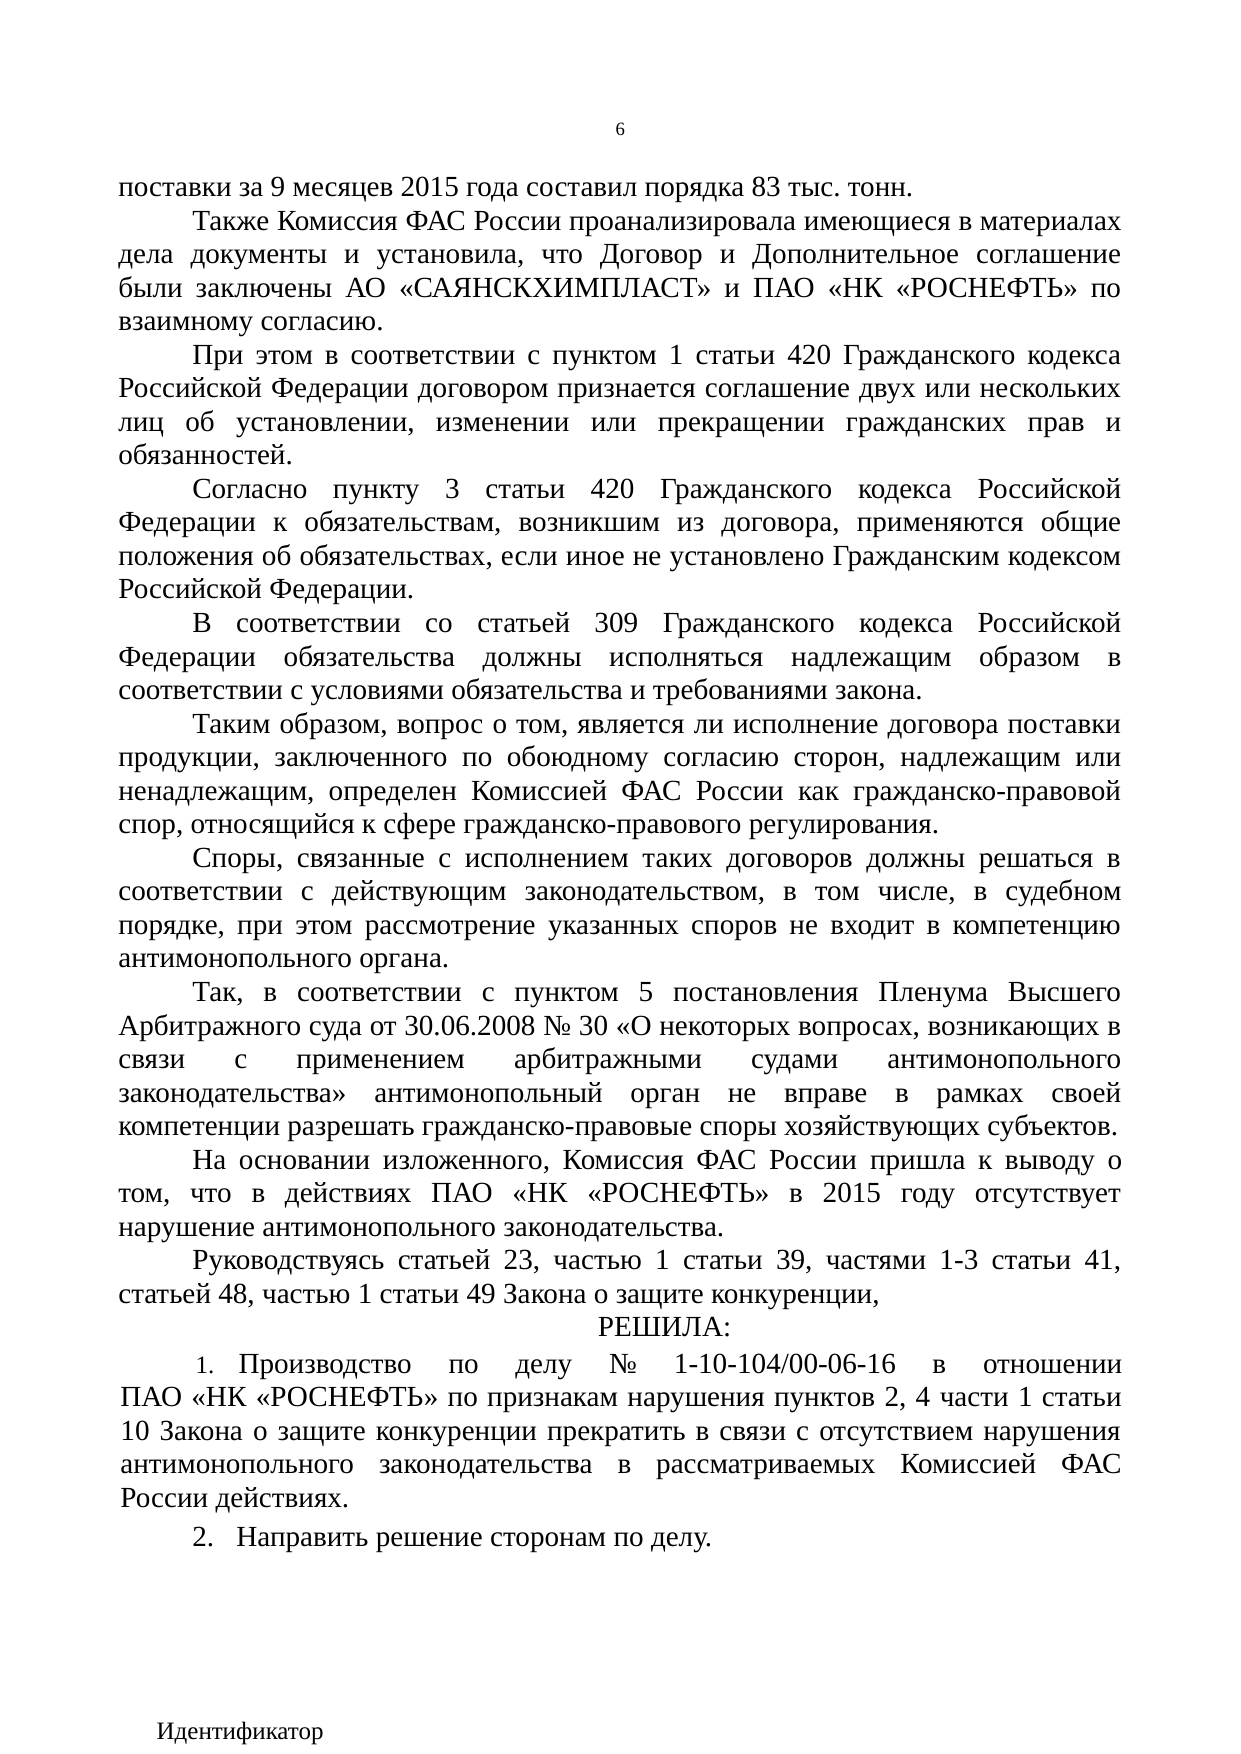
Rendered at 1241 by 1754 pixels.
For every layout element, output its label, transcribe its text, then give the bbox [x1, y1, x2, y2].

text Также Комиссия ФАС России проанализировала имеющиеся в материалах дела документы и установила, что Договор и Дополнительное соглашение были заключены АО «САЯНСКХИМПЛАСТ» и ПАО «НК «РОСНЕФТЬ» по взаимному согласию. [118, 203, 1122, 337]
list Направить решение сторонам по делу. [118, 1519, 1122, 1553]
text поставки за 9 месяцев 2015 года составил порядка 83 тыс. тонн. [118, 169, 1122, 203]
text РЕШИЛА: [118, 1309, 1122, 1343]
text Согласно пункту 3 статьи 420 Гражданского кодекса Российской Федерации к обязательствам, возникшим из договора, применяются общие положения об обязательствах, если иное не установлено Гражданским кодексом Российской Федерации. [118, 471, 1122, 605]
text Споры, связанные с исполнением таких договоров должны решаться в соответствии с действующим законодательством, в том числе, в судебном порядке, при этом рассмотрение указанных споров не входит в компетенцию антимонопольного органа. [118, 840, 1122, 974]
text Таким образом, вопрос о том, является ли исполнение договора поставки продукции, заключенного по обоюдному согласию сторон, надлежащим или ненадлежащим, определен Комиссией ФАС России как гражданско-правовой спор, относящийся к сфере гражданско-правового регулирования. [118, 706, 1122, 840]
text В соответствии со статьей 309 Гражданского кодекса Российской Федерации обязательства должны исполняться надлежащим образом в соответствии с условиями обязательства и требованиями закона. [118, 605, 1122, 706]
text При этом в соответствии с пунктом 1 статьи 420 Гражданского кодекса Российской Федерации договором признается соглашение двух или нескольких лиц об установлении, изменении или прекращении гражданских прав и обязанностей. [118, 337, 1122, 471]
text Руководствуясь статьей 23, частью 1 статьи 39, частями 1-3 статьи 41, статьей 48, частью 1 статьи 49 Закона о защите конкуренции, [118, 1242, 1122, 1309]
list Производство по делу № 1-10-104/00-06-16 в отношении ПАО «НК «РОСНЕФТЬ» по признакам нарушения пунктов 2, 4 части 1 статьи 10 Закона о защите конкуренции прекратить в связи с отсутствием нарушения антимонопольного законодательства в рассматриваемых Комиссией ФАС России действиях. [120, 1346, 1122, 1514]
text На основании изложенного, Комиссия ФАС России пришла к выводу о том, что в действиях ПАО «НК «РОСНЕФТЬ» в 2015 году отсутствует нарушение антимонопольного законодательства. [118, 1142, 1122, 1242]
text Так, в соответствии с пунктом 5 постановления Пленума Высшего Арбитражного суда от 30.06.2008 № 30 «О некоторых вопросах, возникающих в связи с применением арбитражными судами антимонопольного законодательства» антимонопольный орган не вправе в рамках своей компетенции разрешать гражданско-правовые споры хозяйствующих субъектов. [118, 974, 1122, 1142]
